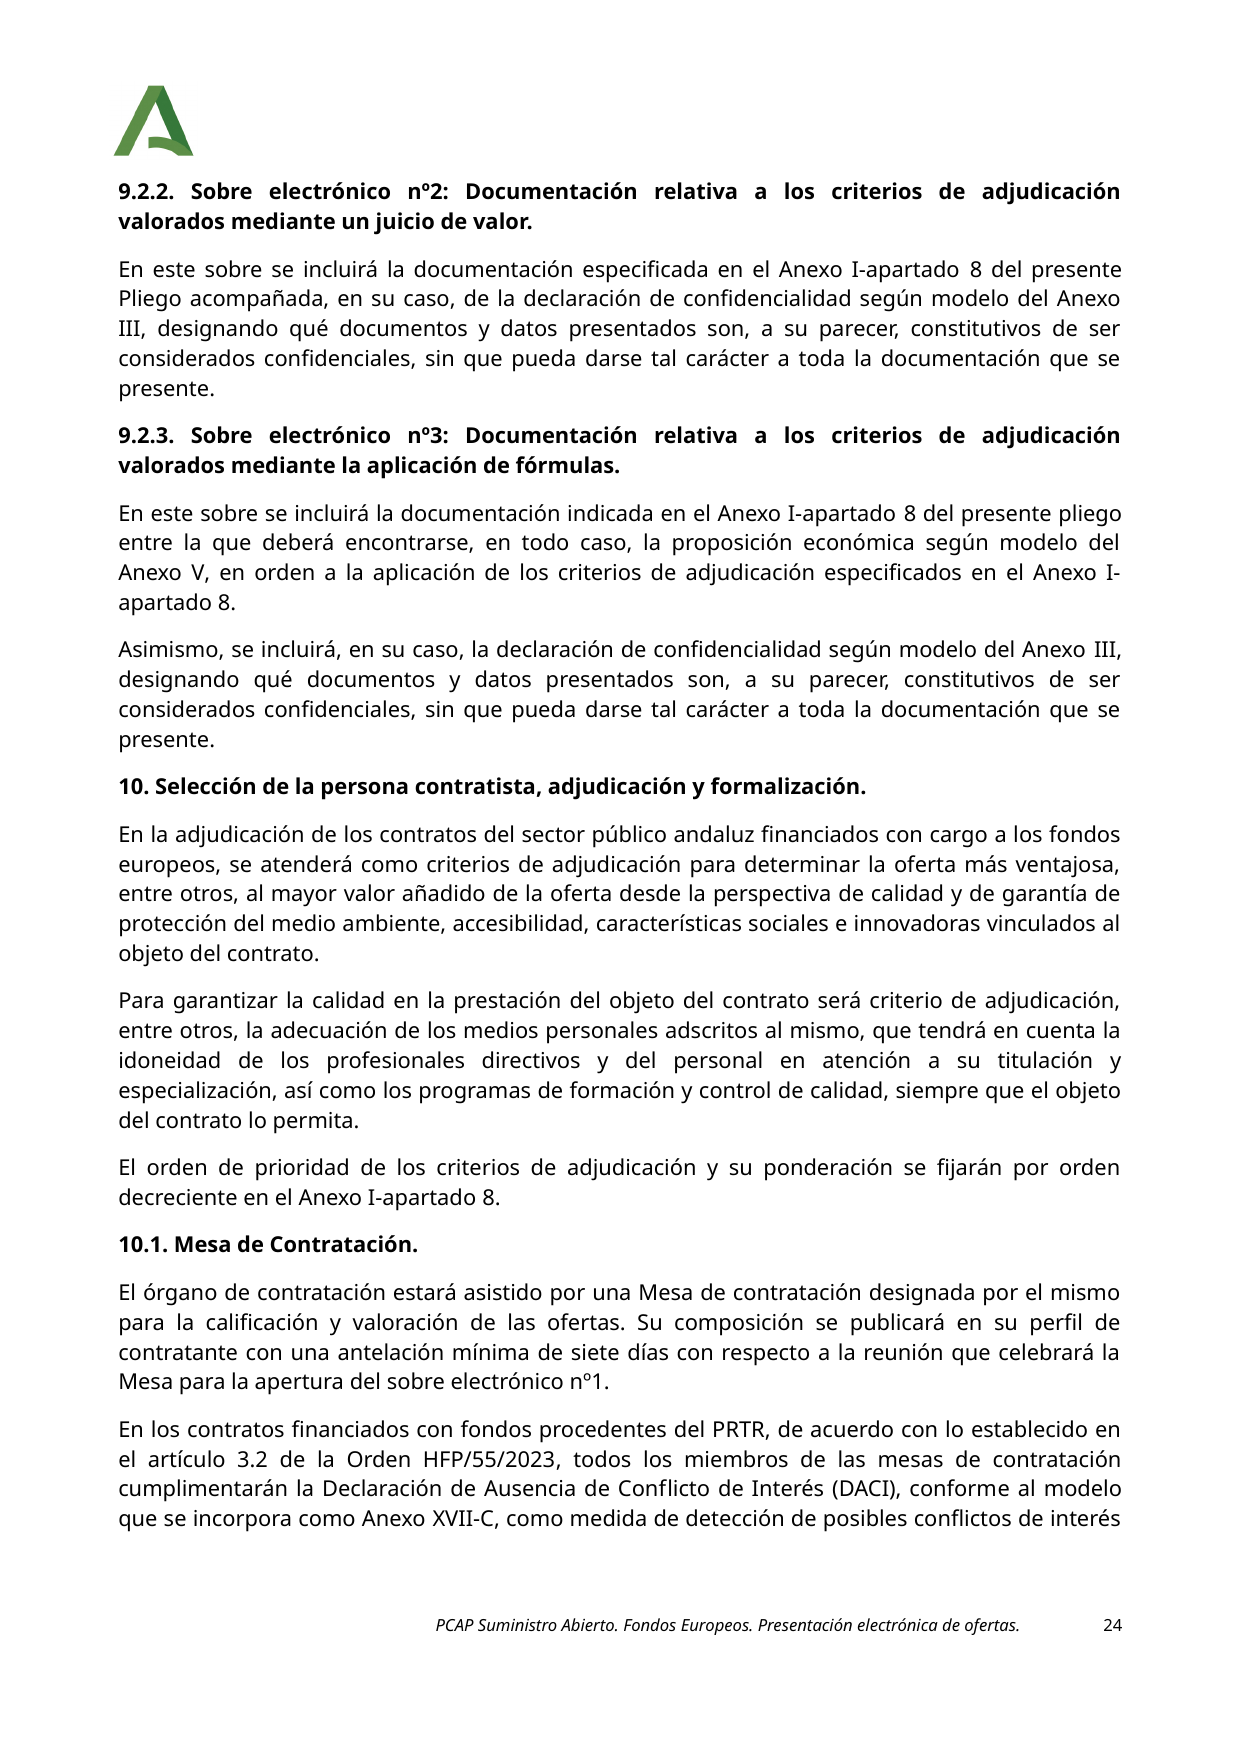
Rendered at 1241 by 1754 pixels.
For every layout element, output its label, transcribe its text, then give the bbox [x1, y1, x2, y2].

subtitle 10. Selección de la persona contratista, adjudicación y formalización. [118, 771, 1122, 801]
text Para garantizar la calidad en la prestación del objeto del contrato será criterio de adjudicación, entre otros, la adecuación de los medios personales adscritos al mismo, que tendrá en cuenta la idoneidad de los profesionales directivos y del personal en atención a su titulación y especialización, así como los programas de formación y control de calidad, siempre que el objeto del contrato lo permita. [118, 986, 1122, 1134]
text En este sobre se incluirá la documentación especificada en el Anexo I-apartado 8 del presente Pliego acompañada, en su caso, de la declaración de confidencialidad según modelo del Anexo III, designando qué documentos y datos presentados son, a su parecer, constitutivos de ser considerados confidenciales, sin que pueda darse tal carácter a toda la documentación que se presente. [118, 254, 1122, 403]
text En la adjudicación de los contratos del sector público andaluz financiados con cargo a los fondos europeos, se atenderá como criterios de adjudicación para determinar la oferta más ventajosa, entre otros, al mayor valor añadido de la oferta desde la perspectiva de calidad y de garantía de protección del medio ambiente, accesibilidad, características sociales e innovadoras vinculados al objeto del contrato. [118, 819, 1122, 968]
text El órgano de contratación estará asistido por una Mesa de contratación designada por el mismo para la calificación y valoración de las ofertas. Su composición se publicará en su perfil de contratante con una antelación mínima de siete días con respecto a la reunión que celebrará la Mesa para la apertura del sobre electrónico nº1. [118, 1277, 1122, 1396]
text Asimismo, se incluirá, en su caso, la declaración de confidencialidad según modelo del Anexo III, designando qué documentos y datos presentados son, a su parecer, constitutivos de ser considerados confidenciales, sin que pueda darse tal carácter a toda la documentación que se presente. [118, 634, 1122, 754]
text En los contratos financiados con fondos procedentes del PRTR, de acuerdo con lo establecido en el artículo 3.2 de la Orden HFP/55/2023, todos los miembros de las mesas de contratación cumplimentarán la Declaración de Ausencia de Conflicto de Interés (DACI), conforme al modelo que se incorpora como Anexo XVII-C, como medida de detección de posibles conflictos de interés [118, 1414, 1122, 1533]
picture [109, 81, 198, 160]
subtitle 9.2.2. Sobre electrónico nº2: Documentación relativa a los criterios de adjudicación valorados mediante un juicio de valor. [118, 176, 1122, 236]
text En este sobre se incluirá la documentación indicada en el Anexo I-apartado 8 del presente pliego entre la que deberá encontrarse, en todo caso, la proposición económica según modelo del Anexo V, en orden a la aplicación de los criterios de adjudicación especificados en el Anexo I-apartado 8. [118, 498, 1122, 617]
subtitle 10.1. Mesa de Contratación. [118, 1229, 1122, 1259]
text El orden de prioridad de los criterios de adjudicación y su ponderación se fijarán por orden decreciente en el Anexo I-apartado 8. [118, 1152, 1122, 1212]
subtitle 9.2.3. Sobre electrónico nº3: Documentación relativa a los criterios de adjudicación valorados mediante la aplicación de fórmulas. [118, 420, 1122, 480]
